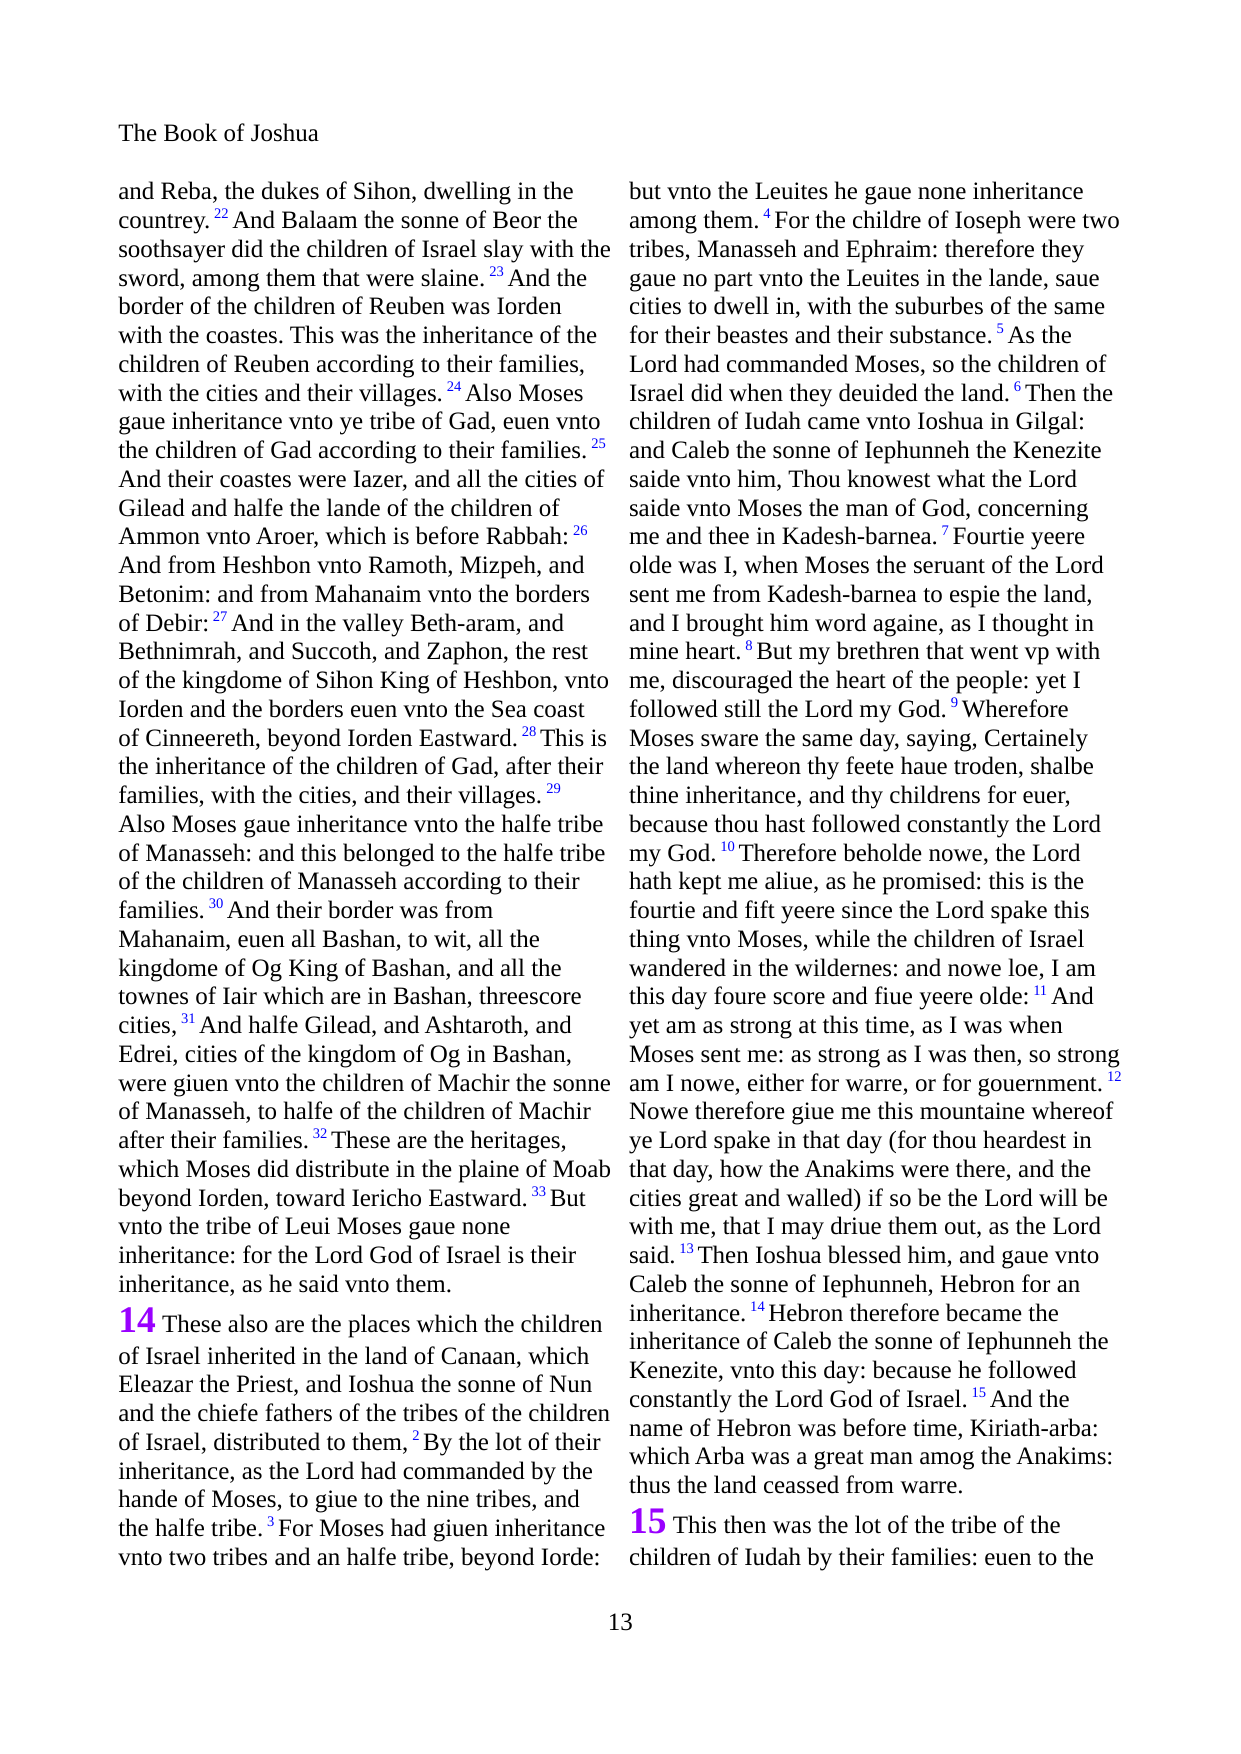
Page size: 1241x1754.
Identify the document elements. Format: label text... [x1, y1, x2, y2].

text and Reba, the dukes of Sihon, dwelling in the countrey. 22 And Balaam the sonne of Beor the soothsayer did the children of Israel slay with the sword, among them that were slaine. 23 And the border of the children of Reuben was Iorden with the coastes. This was the inheritance of the children of Reuben according to their families, with the cities and their villages. 24 Also Moses gaue inheritance vnto ye tribe of Gad, euen vnto the children of Gad according to their families. 25 And their coastes were Iazer, and all the cities of Gilead and halfe the lande of the children of Ammon vnto Aroer, which is before Rabbah: 26 And from Heshbon vnto Ramoth, Mizpeh, and Betonim: and from Mahanaim vnto the borders of Debir: 27 And in the valley Beth-aram, and Bethnimrah, and Succoth, and Zaphon, the rest of the kingdome of Sihon King of Heshbon, vnto Iorden and the borders euen vnto the Sea coast of Cinneereth, beyond Iorden Eastward. 28 This is the inheritance of the children of Gad, after their families, with the cities, and their villages. 29 Also Moses gaue inheritance vnto the halfe tribe of Manasseh: and this belonged to the halfe tribe of the children of Manasseh according to their families. 30 And their border was from Mahanaim, euen all Bashan, to wit, all the kingdome of Og King of Bashan, and all the townes of Iair which are in Bashan, threescore cities, 31 And halfe Gilead, and Ashtaroth, and Edrei, cities of the kingdom of Og in Bashan, were giuen vnto the children of Machir the sonne of Manasseh, to halfe of the children of Machir after their families. 32 These are the heritages, which Moses did distribute in the plaine of Moab beyond Iorden, toward Iericho Eastward. 33 But vnto the tribe of Leui Moses gaue none inheritance: for the Lord God of Israel is their inheritance, as he said vnto them. [118, 176, 611, 1298]
text but vnto the Leuites he gaue none inheritance among them. 4 For the childre of Ioseph were two tribes, Manasseh and Ephraim: therefore they gaue no part vnto the Leuites in the lande, saue cities to dwell in, with the suburbes of the same for their beastes and their substance. 5 As the Lord had commanded Moses, so the children of Israel did when they deuided the land. 6 Then the children of Iudah came vnto Ioshua in Gilgal: and Caleb the sonne of Iephunneh the Kenezite saide vnto him, Thou knowest what the Lord saide vnto Moses the man of God, concerning me and thee in Kadesh-barnea. 7 Fourtie yeere olde was I, when Moses the seruant of the Lord sent me from Kadesh-barnea to espie the land, and I brought him word againe, as I thought in mine heart. 8 But my brethren that went vp with me, discouraged the heart of the people: yet I followed still the Lord my God. 9 Wherefore Moses sware the same day, saying, Certainely the land whereon thy feete haue troden, shalbe thine inheritance, and thy childrens for euer, because thou hast followed constantly the Lord my God. 10 Therefore beholde nowe, the Lord hath kept me aliue, as he promised: this is the fourtie and fift yeere since the Lord spake this thing vnto Moses, while the children of Israel wandered in the wildernes: and nowe loe, I am this day foure score and fiue yeere olde: 11 And yet am as strong at this time, as I was when Moses sent me: as strong as I was then, so strong am I nowe, either for warre, or for gouernment. 12 Nowe therefore giue me this mountaine whereof ye Lord spake in that day (for thou heardest in that day, how the Anakims were there, and the cities great and walled) if so be the Lord will be with me, that I may driue them out, as the Lord said. 13 Then Ioshua blessed him, and gaue vnto Caleb the sonne of Iephunneh, Hebron for an inheritance. 14 Hebron therefore became the inheritance of Caleb the sonne of Iephunneh the Kenezite, vnto this day: because he followed constantly the Lord God of Israel. 15 And the name of Hebron was before time, Kiriath-arba: which Arba was a great man amog the Anakims: thus the land ceassed from warre. [629, 176, 1122, 1499]
text 15 This then was the lot of the tribe of the children of Iudah by their families: euen to the [629, 1499, 1122, 1571]
text 14 These also are the places which the children of Israel inherited in the land of Canaan, which Eleazar the Priest, and Ioshua the sonne of Nun and the chiefe fathers of the tribes of the children of Israel, distributed to them, 2 By the lot of their inheritance, as the Lord had commanded by the hande of Moses, to giue to the nine tribes, and the halfe tribe. 3 For Moses had giuen inheritance vnto two tribes and an halfe tribe, beyond Iorde: [118, 1298, 611, 1571]
